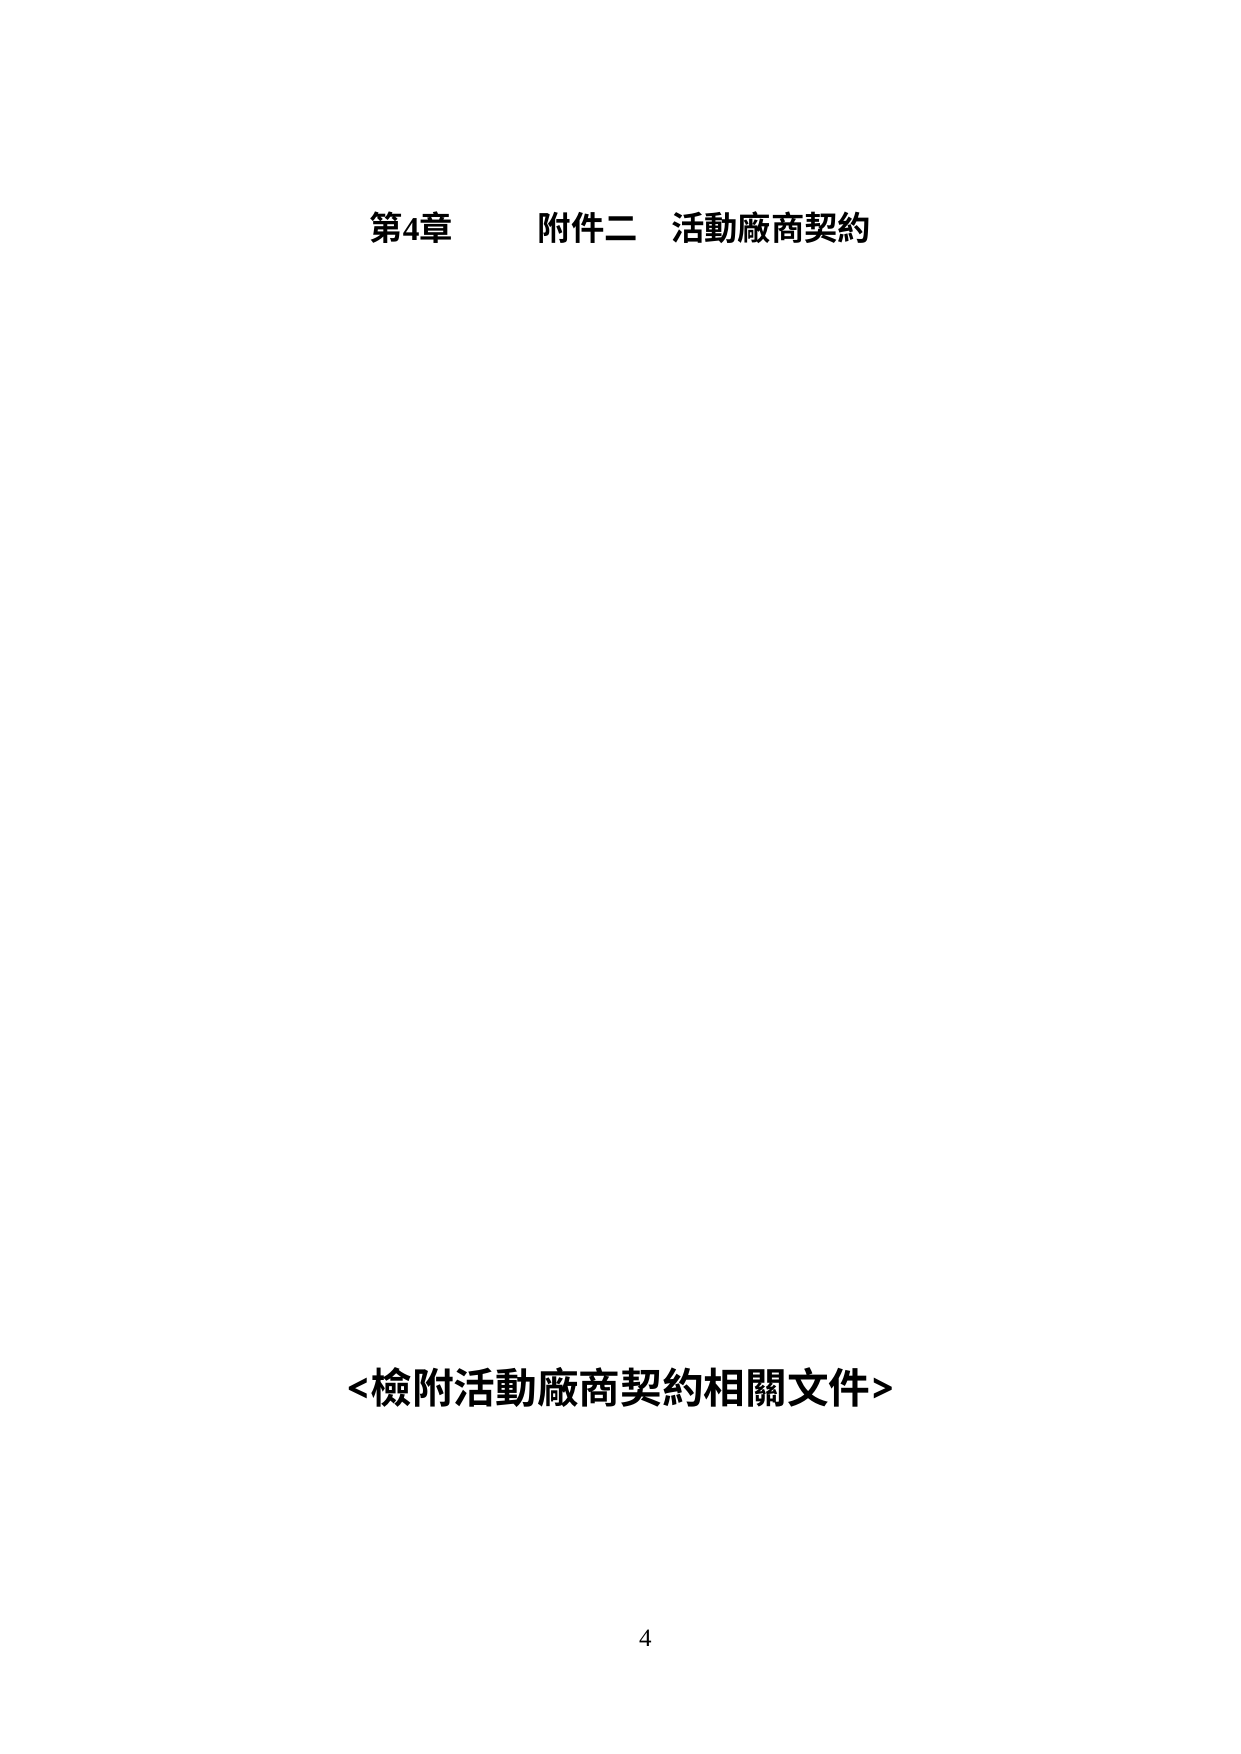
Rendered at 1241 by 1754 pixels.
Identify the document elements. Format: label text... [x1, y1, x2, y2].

text <檢附活動廠商契約相關文件> [118, 1355, 1122, 1416]
subtitle 附件二 活動廠商契約 [118, 202, 1122, 250]
